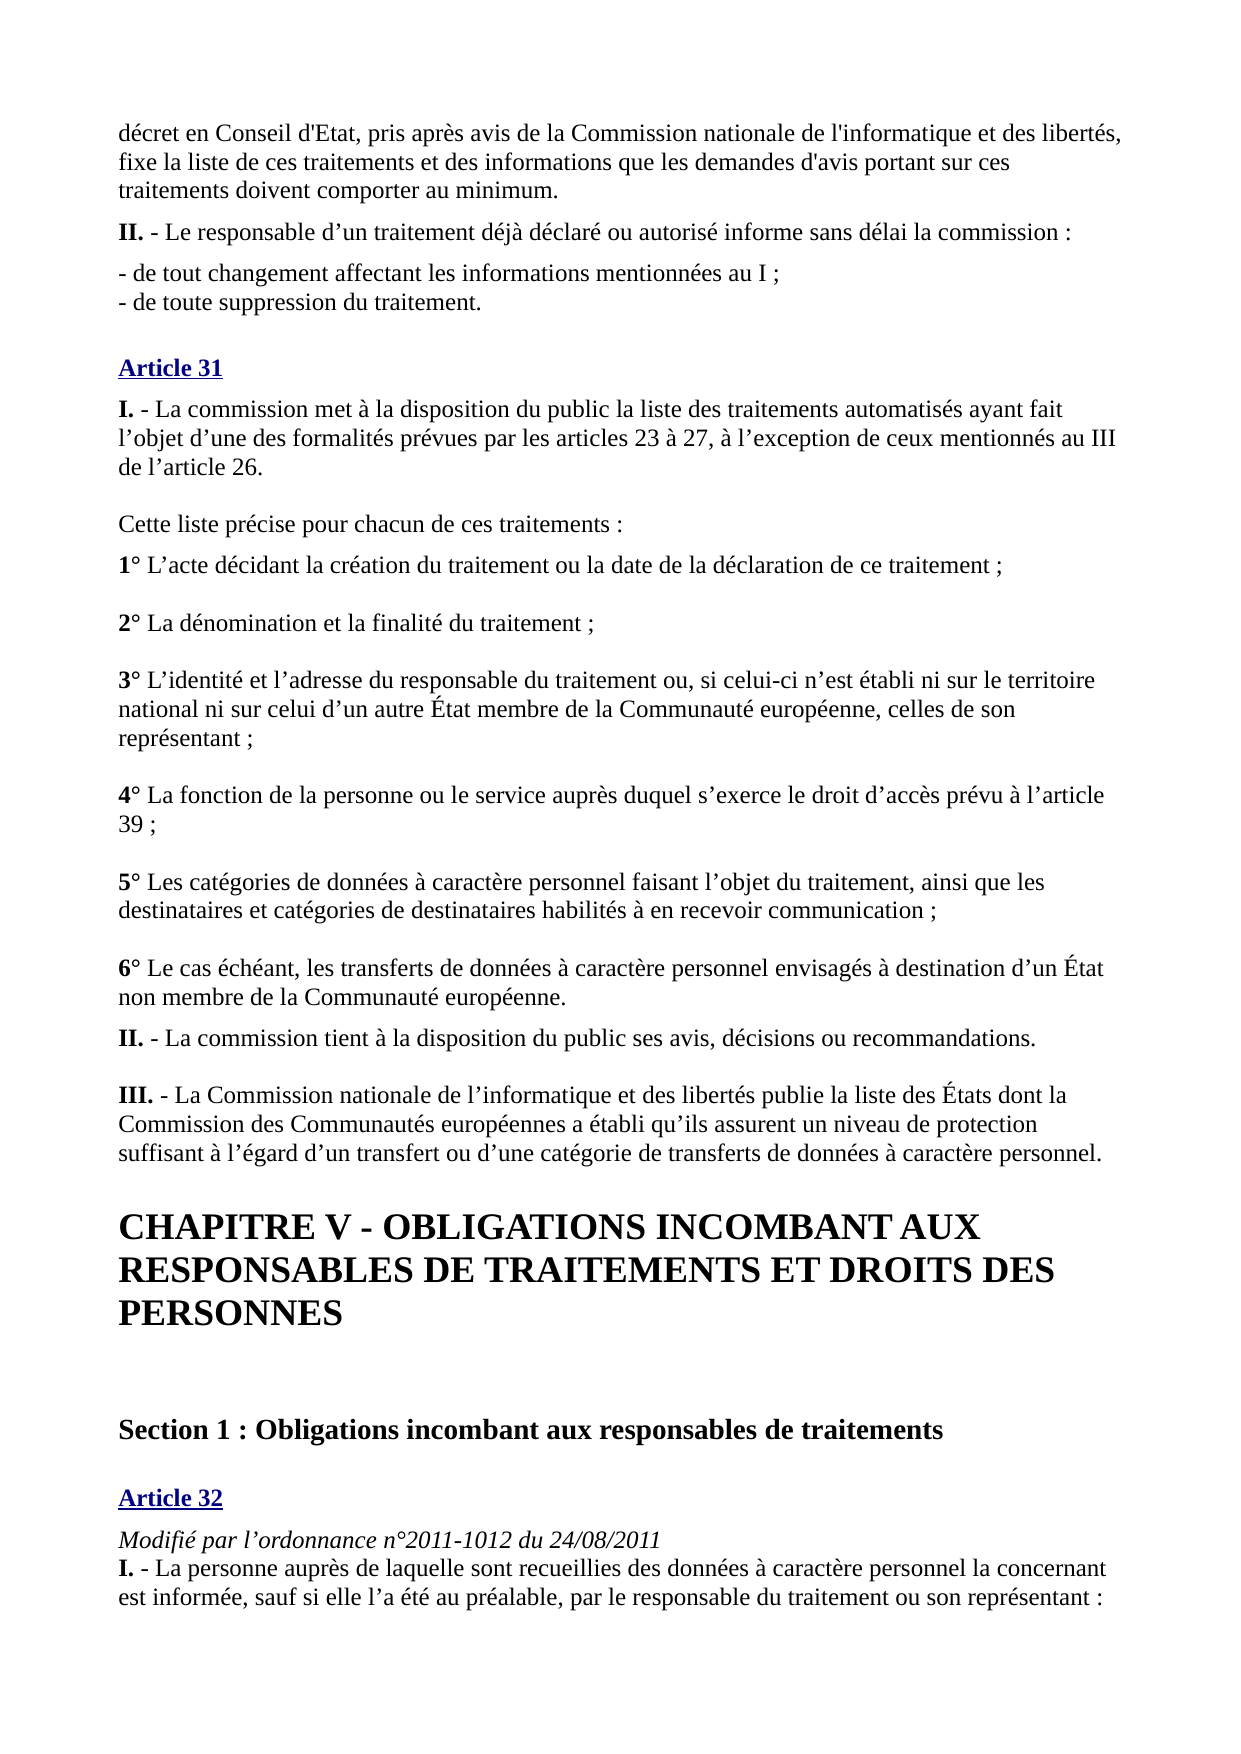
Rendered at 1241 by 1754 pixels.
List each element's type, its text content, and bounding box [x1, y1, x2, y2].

text I. - La commission met à la disposition du public la liste des traitements automatisés ayant fait l’objet d’une des formalités prévues par les articles 23 à 27, à l’exception de ceux mentionnés au III de l’article 26. Cette liste précise pour chacun de ces traitements : [118, 394, 1122, 538]
text décret en Conseil d'Etat, pris après avis de la Commission nationale de l'informatique et des libertés, fixe la liste de ces traitements et des informations que les demandes d'avis portant sur ces traitements doivent comporter au minimum. [118, 118, 1122, 204]
text - de tout changement affectant les informations mentionnées au I ; - de toute suppression du traitement. [118, 258, 1122, 316]
subtitle Section 1 : Obligations incombant aux responsables de traitements [118, 1412, 1122, 1446]
text 1° L’acte décidant la création du traitement ou la date de la déclaration de ce traitement ; 2° La dénomination et la finalité du traitement ; 3° L’identité et l’adresse du responsable du traitement ou, si celui-ci n’est établi ni sur le territoire national ni sur celui d’un autre État membre de la Communauté européenne, celles de son représentant ; 4° La fonction de la personne ou le service auprès duquel s’exerce le droit d’accès prévu à l’article 39 ; 5° Les catégories de données à caractère personnel faisant l’objet du traitement, ainsi que les destinataires et catégories de destinataires habilités à en recevoir communication ; 6° Le cas échéant, les transferts de données à caractère personnel envisagés à destination d’un État non membre de la Communauté européenne. [118, 551, 1122, 1011]
subtitle CHAPITRE V - OBLIGATIONS INCOMBANT AUX RESPONSABLES DE TRAITEMENTS ET DROITS DES PERSONNES [118, 1204, 1122, 1334]
text Modifié par l’ordonnance n°2011-1012 du 24/08/2011 I. - La personne auprès de laquelle sont recueillies des données à caractère personnel la concernant est informée, sauf si elle l’a été au préalable, par le responsable du traitement ou son représentant : [118, 1525, 1122, 1611]
subtitle Article 32 [118, 1483, 1122, 1512]
subtitle Article 31 [118, 353, 1122, 382]
text II. - La commission tient à la disposition du public ses avis, décisions ou recommandations. III. - La Commission nationale de l’informatique et des libertés publie la liste des États dont la Commission des Communautés européennes a établi qu’ils assurent un niveau de protection suffisant à l’égard d’un transfert ou d’une catégorie de transferts de données à caractère personnel. [118, 1023, 1122, 1167]
text II. - Le responsable d’un traitement déjà déclaré ou autorisé informe sans délai la commission : [118, 217, 1122, 246]
